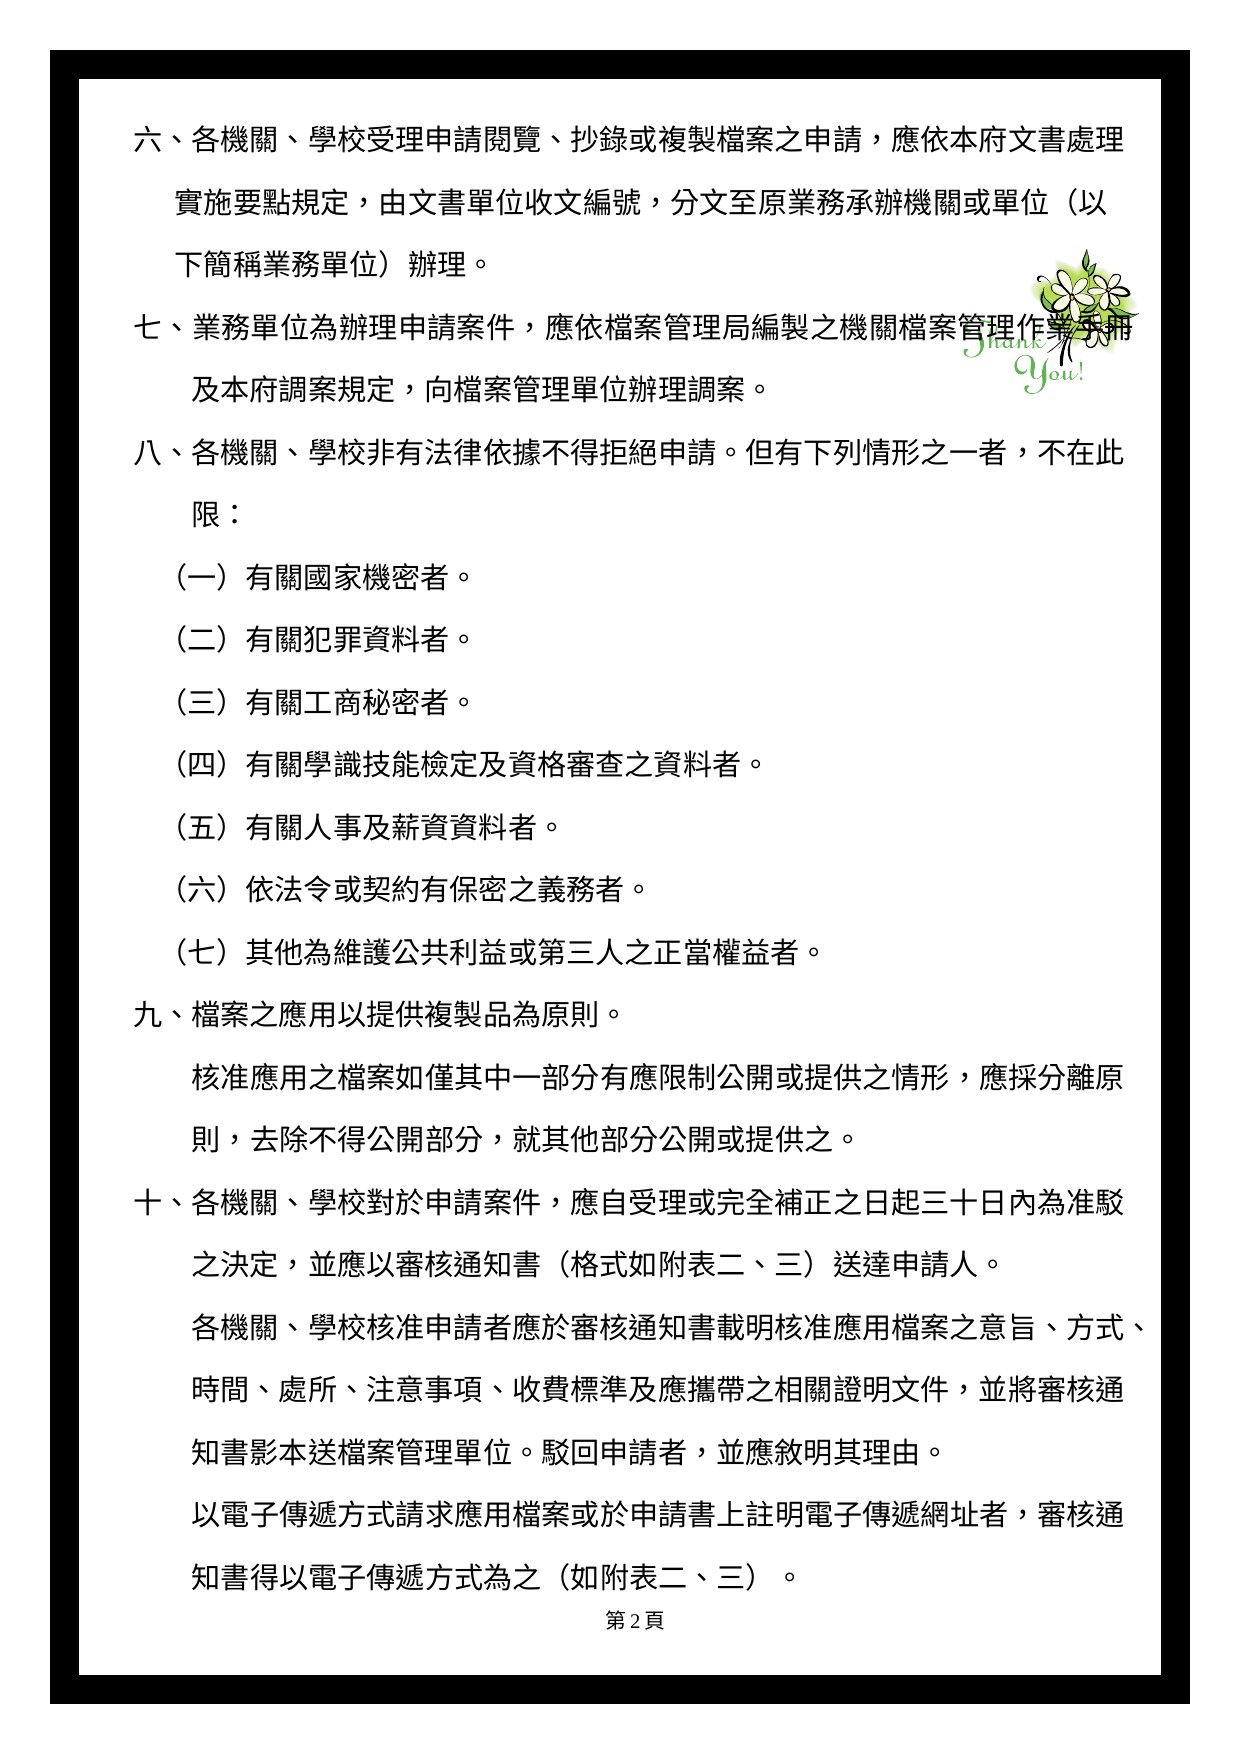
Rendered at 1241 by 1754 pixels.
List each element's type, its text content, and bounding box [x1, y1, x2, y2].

text （六）依法令或契約有保密之義務者。 [158, 846, 1137, 909]
text （七）其他為維護公共利益或第三人之正當權益者。 [158, 909, 1137, 971]
text 核准應用之檔案如僅其中一部分有應限制公開或提供之情形，應採分離原則，去除不得公開部分，就其他部分公開或提供之。 [191, 1034, 1137, 1159]
text 十、各機關、學校對於申請案件，應自受理或完全補正之日起三十日內為准駁之決定，並應以審核通知書（格式如附表二、三）送達申請人。 [133, 1159, 1137, 1284]
text 各機關、學校核准申請者應於審核通知書載明核准應用檔案之意旨、方式、時間、處所、注意事項、收費標準及應攜帶之相關證明文件，並將審核通知書影本送檔案管理單位。駁回申請者，並應敘明其理由。 [133, 1284, 1137, 1471]
text 八、各機關、學校非有法律依據不得拒絕申請。但有下列情形之一者，不在此限： [133, 409, 1137, 534]
text （二）有關犯罪資料者。 [158, 596, 1137, 659]
text 以電子傳遞方式請求應用檔案或於申請書上註明電子傳遞網址者，審核通知書得以電子傳遞方式為之（如附表二、三）。 [191, 1471, 1137, 1596]
text （三）有關工商秘密者。 [158, 659, 1137, 721]
text （一）有關國家機密者。 [158, 534, 1137, 596]
text 七、業務單位為辦理申請案件，應依檔案管理局編製之機關檔案管理作業手冊及本府調案規定，向檔案管理單位辦理調案。 [133, 284, 1137, 409]
text （五）有關人事及薪資資料者。 [158, 784, 1137, 846]
text 六、各機關、學校受理申請閱覽、抄錄或複製檔案之申請，應依本府文書處理實施要點規定，由文書單位收文編號，分文至原業務承辦機關或單位（以下簡稱業務單位）辦理。 [133, 96, 1137, 284]
text （四）有關學識技能檢定及資格審查之資料者。 [158, 721, 1137, 784]
text 九、檔案之應用以提供複製品為原則。 [133, 971, 1137, 1034]
